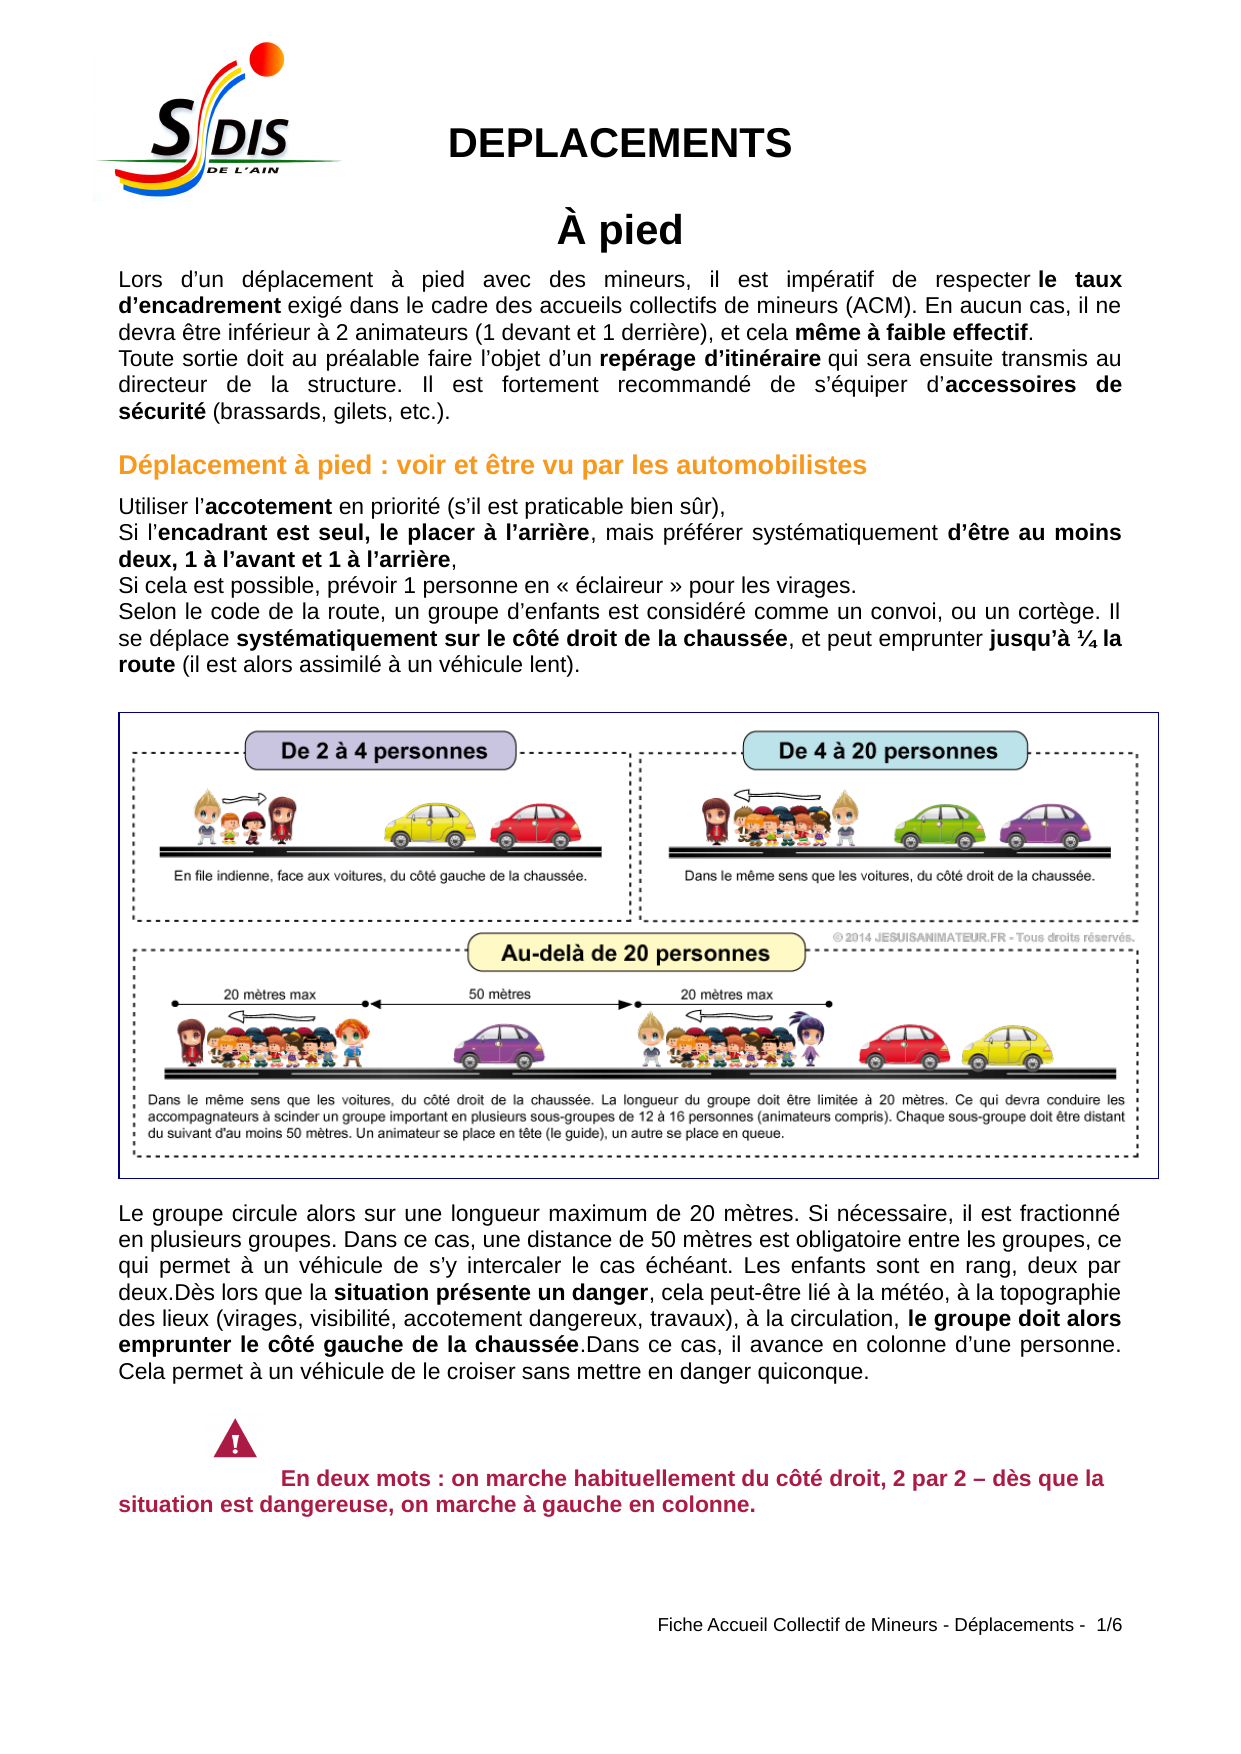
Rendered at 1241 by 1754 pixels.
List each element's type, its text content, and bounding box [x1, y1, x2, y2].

picture [205, 1413, 265, 1467]
text Si l’encadrant est seul, le placer à l’arrière, mais préférer systématiquement d’être au moins deux, 1 à l’avant et 1 à l’arrière, [118, 519, 1122, 572]
subtitle Déplacement à pied : voir et être vu par les automobilistes [118, 449, 1122, 480]
text Le groupe circule alors sur une longueur maximum de 20 mètres. Si nécessaire, il est fractionné en plusieurs groupes. Dans ce cas, une distance de 50 mètres est obligatoire entre les groupes, ce qui permet à un véhicule de s’y intercaler le cas échéant. Les enfants sont en rang, deux par deux.Dès lors que la situation présente un danger, cela peut-être lié à la météo, à la topographie des lieux (virages, visibilité, accotement dangereux, travaux), à la circulation, le groupe doit alors emprunter le côté gauche de la chaussée.Dans ce cas, il avance en colonne d’une personne. Cela permet à un véhicule de le croiser sans mettre en danger quiconque. [118, 1199, 1122, 1384]
text Utiliser l’accotement en priorité (s’il est praticable bien sûr), [118, 493, 1122, 519]
text Si cela est possible, prévoir 1 personne en « éclaireur » pour les virages. [118, 572, 1122, 598]
picture [120, 713, 1158, 1178]
picture [93, 32, 345, 201]
text Selon le code de la route, un groupe d’enfants est considéré comme un convoi, ou un cortège. Il se déplace systématiquement sur le côté droit de la chaussée, et peut emprunter jusqu’à ¼ la route (il est alors assimilé à un véhicule lent). [118, 598, 1122, 677]
text DEPLACEMENTS [345, 118, 1122, 166]
text Toute sortie doit au préalable faire l’objet d’un repérage d’itinéraire qui sera ensuite transmis au directeur de la structure. Il est fortement recommandé de s’équiper d’accessoires de sécurité (brassards, gilets, etc.). [118, 345, 1122, 424]
text Lors d’un déplacement à pied avec des mineurs, il est impératif de respecter le taux d’encadrement exigé dans le cadre des accueils collectifs de mineurs (ACM). En aucun cas, il ne devra être inférieur à 2 animateurs (1 devant et 1 derrière), et cela même à faible effectif. [118, 266, 1122, 345]
subtitle À pied [118, 206, 1122, 253]
text En deux mots : on marche habituellement du côté droit, 2 par 2 – dès que la situation est dangereuse, on marche à gauche en colonne. [118, 1465, 1122, 1517]
